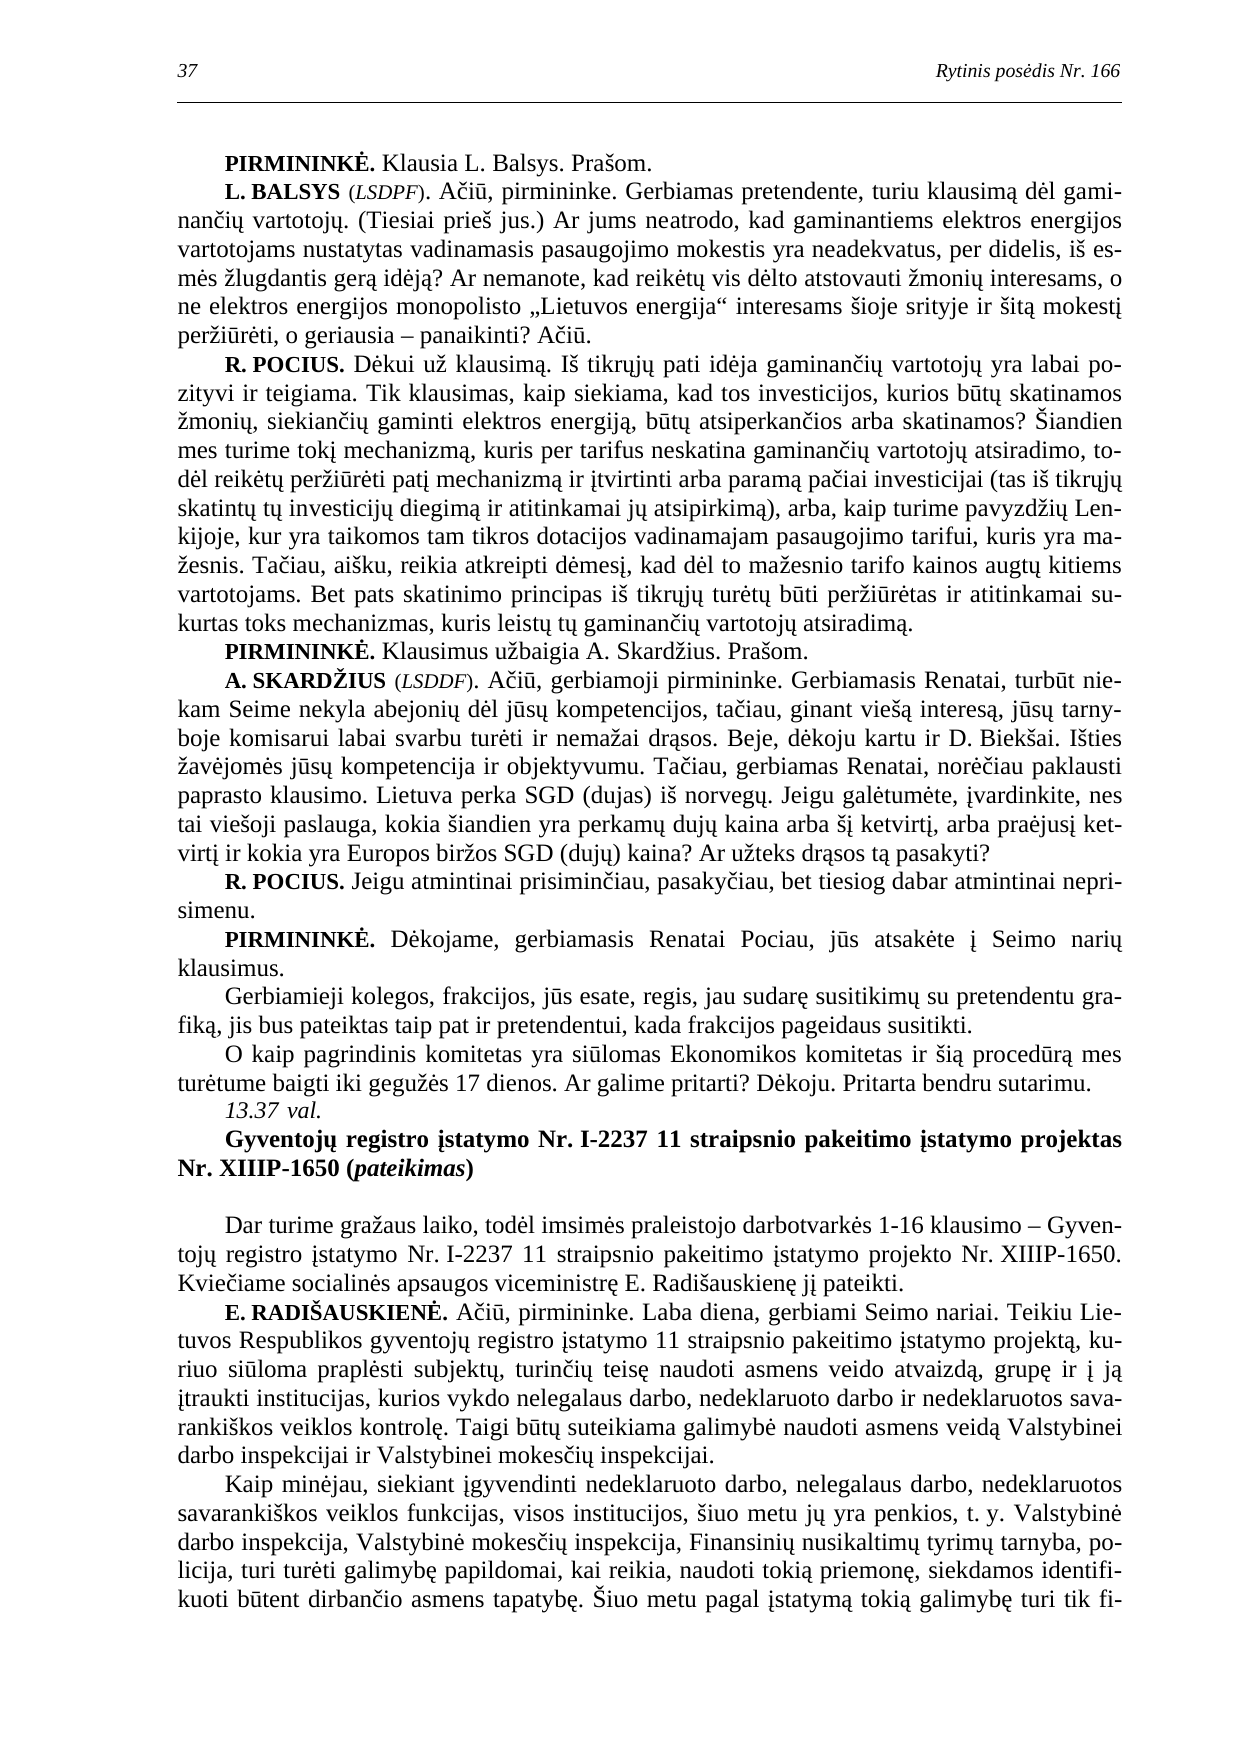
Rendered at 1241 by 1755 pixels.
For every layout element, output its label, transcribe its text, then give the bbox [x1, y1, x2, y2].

text L. BALSYS (LSDPF). Ačiū, pir­mi­nin­ke. Ger­bia­mas pre­ten­den­te, tu­riu klau­si­mą dėl ga­mi­nan­čių var­to­to­jų. (Tie­siai prieš jus.) Ar jums ne­at­ro­do, kad ga­mi­nan­tiems elek­tros ener­gi­jos var­to­to­jams nu­sta­ty­tas va­di­na­ma­sis pa­sau­go­ji­mo mo­kes­tis yra ne­adek­va­tus, per di­de­lis, iš es­mės žlug­dan­tis ge­rą idė­ją? Ar ne­ma­no­te, kad rei­kė­tų vis dėl­to at­sto­vau­ti žmo­nių in­te­re­sams, o ne elek­tros ener­gi­jos mo­no­po­lis­to „Lie­tu­vos ener­gi­ja“ in­te­re­sams šio­je sri­ty­je ir ši­tą mo­kes­tį per­žiū­rė­ti, o ge­riau­sia – pa­nai­kin­ti? Ačiū. [177, 176, 1122, 349]
text Ger­bia­mie­ji ko­le­gos, frak­ci­jos, jūs esa­te, re­gis, jau su­da­rę su­si­ti­ki­mų su pre­ten­den­tu gra­fi­ką, jis bus pa­teik­tas taip pat ir pre­ten­den­tui, ka­da frak­ci­jos pa­gei­daus su­si­tik­ti. [177, 981, 1122, 1039]
text R. POCIUS. Jei­gu at­min­ti­nai pri­si­min­čiau, pa­sa­ky­čiau, bet tie­siog da­bar at­min­ti­nai ne­pri­si­me­nu. [177, 866, 1122, 924]
text O kaip pa­grin­di­nis ko­mi­te­tas yra siū­lo­mas Eko­no­mi­kos ko­mi­te­tas ir šią pro­ce­dū­rą mes tu­rė­tu­me baig­ti iki ge­gu­žės 17 die­nos. Ar ga­li­me pri­tar­ti? Dė­ko­ju. Pri­tar­ta ben­dru su­ta­ri­mu. [177, 1039, 1122, 1096]
text 13.37 val. [224, 1096, 1122, 1124]
text PIRMININKĖ. Klau­sia L. Bal­sys. Pra­šom. [177, 148, 1122, 176]
text PIRMININKĖ. Dė­ko­ja­me, ger­bia­ma­sis Re­na­tai Po­ciau, jūs at­sa­kė­te į Sei­mo na­rių klausimus. [177, 924, 1122, 981]
text Kaip mi­nė­jau, sie­kiant įgy­ven­din­ti ne­dek­la­ruo­to dar­bo, ne­le­ga­laus dar­bo, ne­dek­la­ruo­tos sa­va­ran­kiš­kos veik­los funk­ci­jas, vi­sos ins­ti­tu­ci­jos, šiuo me­tu jų yra pen­kios, t. y. Vals­ty­bi­nė dar­bo ins­pek­ci­ja, Vals­ty­bi­nė mo­kes­čių ins­pek­ci­ja, Fi­nan­si­nių nu­si­kal­ti­mų ty­ri­mų tar­ny­ba, po­li­ci­ja, tu­ri tu­rė­ti ga­li­my­bę pa­pil­do­mai, kai rei­kia, nau­do­ti to­kią prie­mo­nę, siek­da­mos iden­ti­fi­kuo­ti bū­tent dir­ban­čio as­mens ta­pa­ty­bę. Šiuo me­tu pa­gal įsta­ty­mą to­kią ga­li­my­bę tu­ri tik fi­ [177, 1469, 1122, 1613]
text Gy­ven­to­jų re­gist­ro įsta­ty­mo Nr. I-2237 11 straips­nio pa­kei­ti­mo įsta­ty­mo pro­jek­tas Nr. XIIIP-1650 (pa­tei­ki­mas) [177, 1124, 1122, 1182]
text A. SKARDŽIUS (LSDDF). Ačiū, ger­bia­mo­ji pir­mi­nin­ke. Ger­bia­ma­sis Re­na­tai, tur­būt nie­kam Sei­me ne­ky­la abe­jo­nių dėl jū­sų kom­pe­ten­ci­jos, ta­čiau, gi­nant vie­šą in­te­re­są, jū­sų tar­ny­bo­je ko­mi­sa­rui la­bai svar­bu tu­rė­ti ir ne­ma­žai drą­sos. Be­je, dė­ko­ju kar­tu ir D. Biek­šai. Iš­ties ža­vė­jo­mės jū­sų kom­pe­ten­ci­ja ir ob­jek­ty­vu­mu. Ta­čiau, ger­bia­mas Re­na­tai, no­rė­čiau pa­klaus­ti pa­pras­to klau­si­mo. Lie­tu­va per­ka SGD (du­jas) iš nor­ve­gų. Jei­gu ga­lė­tu­mė­te, įvar­din­ki­te, nes tai vie­šo­ji pa­slau­ga, ko­kia šian­dien yra per­ka­mų du­jų kai­na ar­ba šį ket­vir­tį, ar­ba pra­ėju­sį ket­vir­tį ir ko­kia yra Eu­ro­pos bir­žos SGD (du­jų) kai­na? Ar už­teks drą­sos tą pa­sa­ky­ti? [177, 665, 1122, 866]
text Dar tu­ri­me gra­žaus lai­ko, to­dėl im­si­mės pra­leis­to­jo dar­bo­tvarkės 1-16 klau­si­mo – Gy­ven­tojų re­gist­ro įsta­ty­mo Nr. I-2237 11 straips­nio pa­kei­ti­mo įsta­ty­mo pro­jek­to Nr. XIIIP-1650. Kvie­čia­me so­cia­li­nės ap­sau­gos vi­ce­mi­nist­rę E. Ra­di­šaus­kie­nę jį pa­teik­ti. [177, 1210, 1122, 1297]
text E. RADIŠAUSKIENĖ. Ačiū, pir­mi­nin­ke. La­ba die­na, ger­bia­mi Sei­mo na­riai. Tei­kiu Lie­tu­vos Res­pub­li­kos gy­ven­to­jų re­gist­ro įsta­ty­mo 11 straips­nio pa­kei­ti­mo įsta­ty­mo pro­jek­tą, ku­riuo siū­lo­ma pra­plės­ti sub­jek­tų, tu­rin­čių tei­sę nau­do­ti as­mens vei­do at­vaiz­dą, gru­pę ir į ją įtrauk­ti ins­ti­tu­ci­jas, ku­rios vyk­do ne­le­ga­laus dar­bo, ne­dek­la­ruo­to dar­bo ir ne­dek­la­ruo­tos sa­va­ran­kiš­kos veik­los kon­tro­lę. Tai­gi bū­tų su­tei­kia­ma ga­li­my­bė nau­do­ti as­mens vei­dą Vals­ty­bi­nei dar­bo ins­pek­ci­jai ir Vals­ty­bi­nei mo­kes­čių ins­pek­ci­jai. [177, 1297, 1122, 1469]
text R. POCIUS. Dė­kui už klau­si­mą. Iš tik­rų­jų pa­ti idė­ja ga­mi­nan­čių var­to­to­jų yra la­bai po­zity­vi ir tei­gia­ma. Tik klau­si­mas, kaip sie­kia­ma, kad tos in­ves­ti­ci­jos, ku­rios bū­tų ska­ti­na­mos žmo­nių, sie­kian­čių ga­min­ti elek­tros ener­gi­ją, bū­tų at­si­per­kan­čios ar­ba ska­ti­na­mos? Šian­dien mes tu­ri­me to­kį me­cha­niz­mą, ku­ris per ta­ri­fus ne­ska­ti­na ga­mi­nan­čių var­to­to­jų at­si­ra­di­mo, to­dėl rei­kė­tų per­žiū­rė­ti pa­tį me­cha­niz­mą ir įtvir­tin­ti ar­ba pa­ra­mą pa­čiai in­ves­ti­ci­jai (tas iš tik­rų­jų ska­tin­tų tų in­ves­ti­ci­jų die­gi­mą ir ati­tin­ka­mai jų at­si­pir­ki­mą), ar­ba, kaip tu­ri­me pa­vyz­džių Len­ki­jo­je, kur yra tai­ko­mos tam tik­ros do­ta­ci­jos va­di­na­ma­jam pa­sau­go­ji­mo ta­ri­fui, ku­ris yra ma­žes­nis. Ta­čiau, aiš­ku, rei­kia at­kreip­ti dė­me­sį, kad dėl to ma­žes­nio ta­ri­fo kai­nos aug­tų ki­tiems var­to­to­jams. Bet pats ska­ti­ni­mo prin­ci­pas iš tik­rų­jų tu­rė­tų bū­ti per­žiū­rė­tas ir ati­tin­ka­mai su­kur­tas toks me­cha­niz­mas, ku­ris leis­tų tų ga­mi­nan­čių var­to­to­jų at­si­ra­di­mą. [177, 349, 1122, 636]
text PIRMININKĖ. Klau­si­mus už­bai­gia A. Skar­džius. Pra­šom. [177, 636, 1122, 665]
